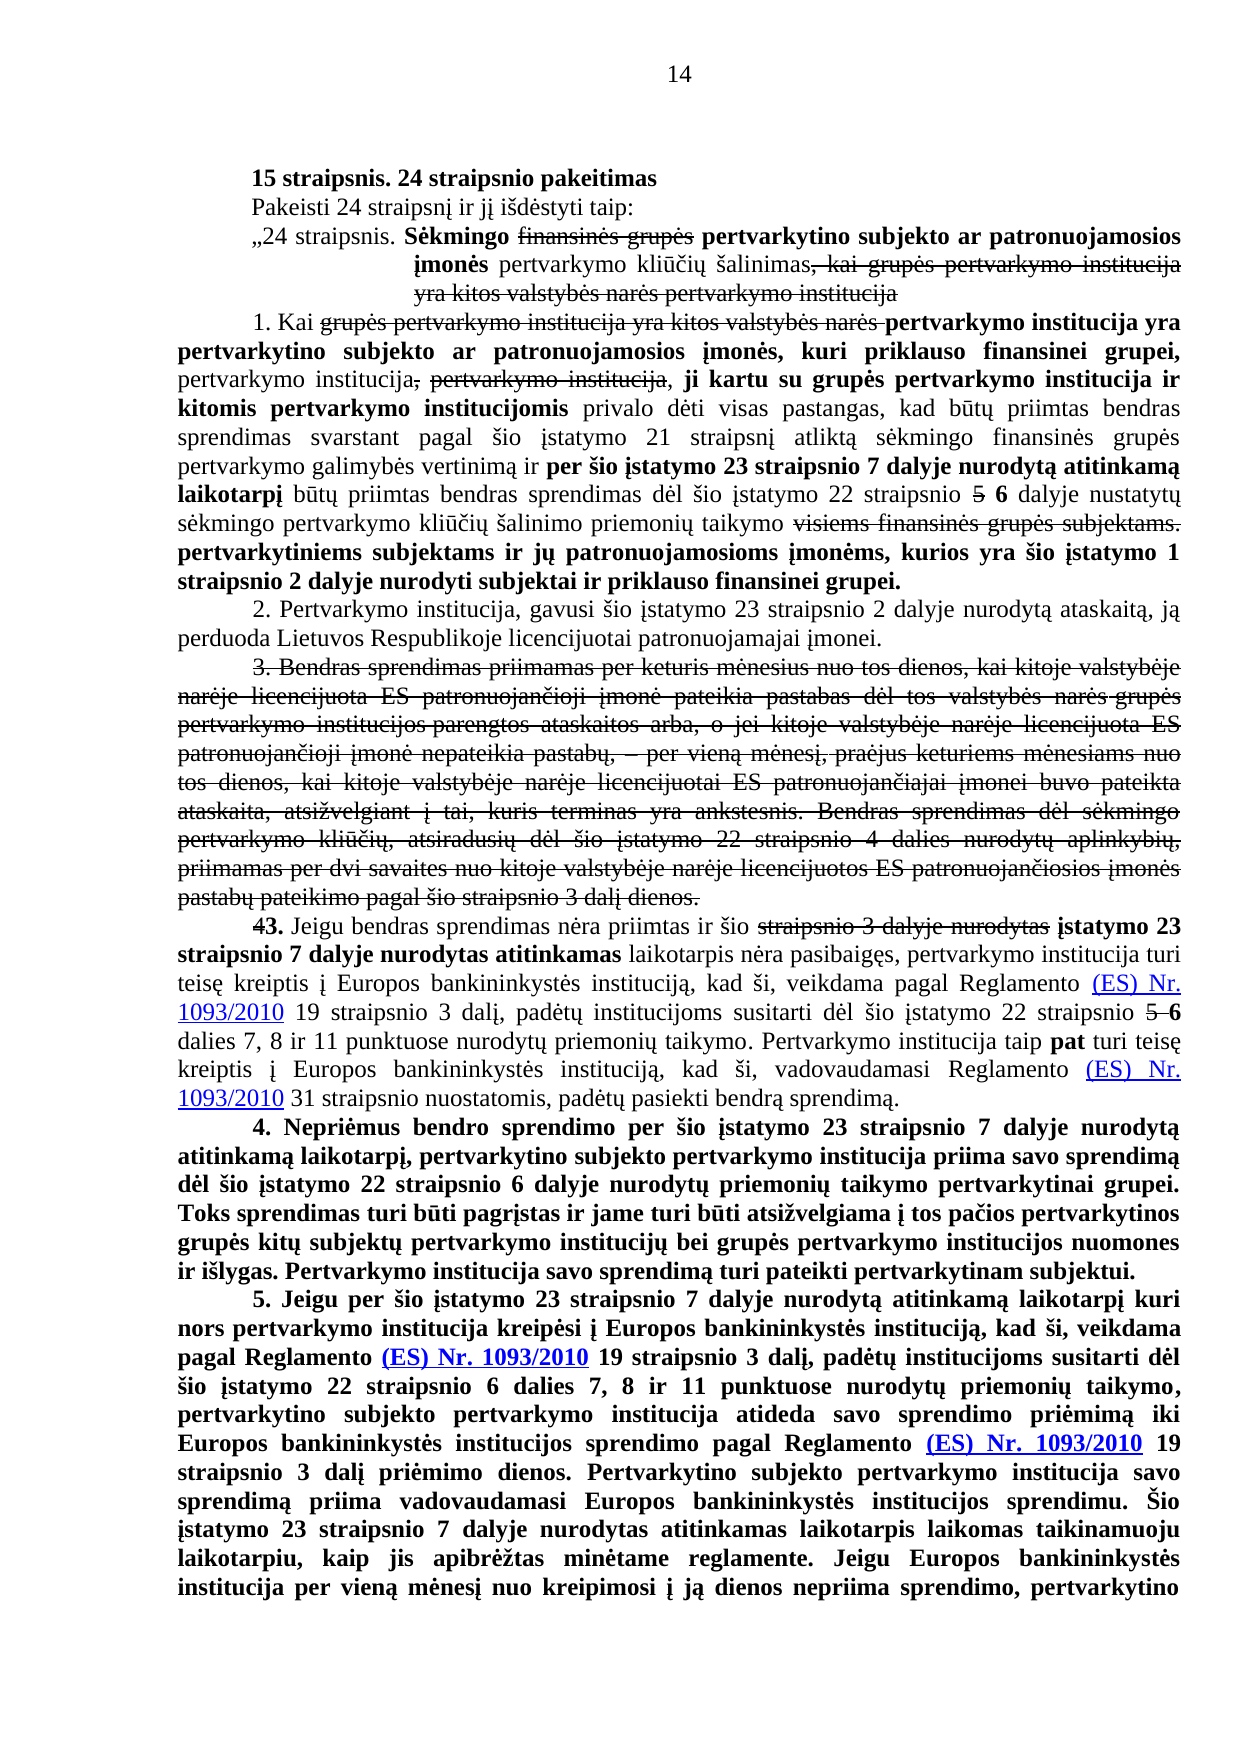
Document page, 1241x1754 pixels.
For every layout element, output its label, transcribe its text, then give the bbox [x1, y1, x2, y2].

text 3. Bendras sprendimas priimamas per keturis mėnesius nuo tos dienos, kai kitoje valstybėje narėje licencijuota ES patronuojančioji įmonė pateikia pastabas dėl tos valstybės narės grupės pertvarkymo institucijos parengtos ataskaitos arba, o jei kitoje valstybėje narėje licencijuota ES patronuojančioji įmonė nepateikia pastabų, ‒ per vieną mėnesį, praėjus keturiems mėnesiams nuo tos dienos, kai kitoje valstybėje narėje licencijuotai ES patronuojančiajai įmonei buvo pateikta ataskaita, atsižvelgiant į tai, kuris terminas yra ankstesnis. Bendras sprendimas dėl sėkmingo pertvarkymo kliūčių, atsiradusių dėl šio įstatymo 22 straipsnio 4 dalies nurodytų aplinkybių, priimamas per dvi savaites nuo kitoje valstybėje narėje licencijuotos ES patronuojančiosios įmonės pastabų pateikimo pagal šio straipsnio 3 dalį dienos. [177, 870, 1181, 911]
text 3. Bendras sprendimas priimamas per keturis mėnesius nuo tos dienos, kai kitoje valstybėje narėje licencijuota ES patronuojančioji įmonė pateikia pastabas dėl tos valstybės narės grupės pertvarkymo institucijos parengtos ataskaitos arba, o jei kitoje valstybėje narėje licencijuota ES patronuojančioji įmonė nepateikia pastabų, ‒ per vieną mėnesį, praėjus keturiems mėnesiams nuo tos dienos, kai kitoje valstybėje narėje licencijuotai ES patronuojančiajai įmonei buvo pateikta ataskaita, atsižvelgiant į tai, kuris terminas yra ankstesnis. Bendras sprendimas dėl sėkmingo pertvarkymo kliūčių, atsiradusių dėl šio įstatymo 22 straipsnio 4 dalies nurodytų aplinkybių, priimamas per dvi savaites nuo kitoje valstybėje narėje licencijuotos ES patronuojančiosios įmonės pastabų pateikimo pagal šio straipsnio 3 dalį dienos. [177, 697, 1181, 725]
text 3. Bendras sprendimas priimamas per keturis mėnesius nuo tos dienos, kai kitoje valstybėje narėje licencijuota ES patronuojančioji įmonė pateikia pastabas dėl tos valstybės narės grupės pertvarkymo institucijos parengtos ataskaitos arba, o jei kitoje valstybėje narėje licencijuota ES patronuojančioji įmonė nepateikia pastabų, ‒ per vieną mėnesį, praėjus keturiems mėnesiams nuo tos dienos, kai kitoje valstybėje narėje licencijuotai ES patronuojančiajai įmonei buvo pateikta ataskaita, atsižvelgiant į tai, kuris terminas yra ankstesnis. Bendras sprendimas dėl sėkmingo pertvarkymo kliūčių, atsiradusių dėl šio įstatymo 22 straipsnio 4 dalies nurodytų aplinkybių, priimamas per dvi savaites nuo kitoje valstybėje narėje licencijuotos ES patronuojančiosios įmonės pastabų pateikimo pagal šio straipsnio 3 dalį dienos. [177, 726, 1181, 754]
text 15 straipsnis. 24 straipsnio pakeitimas [177, 163, 1181, 192]
text Pakeisti 24 straipsnį ir jį išdėstyti taip: [177, 192, 1181, 221]
text 3. Bendras sprendimas priimamas per keturis mėnesius nuo tos dienos, kai kitoje valstybėje narėje licencijuota ES patronuojančioji įmonė pateikia pastabas dėl tos valstybės narės grupės pertvarkymo institucijos parengtos ataskaitos arba, o jei kitoje valstybėje narėje licencijuota ES patronuojančioji įmonė nepateikia pastabų, ‒ per vieną mėnesį, praėjus keturiems mėnesiams nuo tos dienos, kai kitoje valstybėje narėje licencijuotai ES patronuojančiajai įmonei buvo pateikta ataskaita, atsižvelgiant į tai, kuris terminas yra ankstesnis. Bendras sprendimas dėl sėkmingo pertvarkymo kliūčių, atsiradusių dėl šio įstatymo 22 straipsnio 4 dalies nurodytų aplinkybių, priimamas per dvi savaites nuo kitoje valstybėje narėje licencijuotos ES patronuojančiosios įmonės pastabų pateikimo pagal šio straipsnio 3 dalį dienos. [177, 652, 1181, 696]
text 5. Jeigu per šio įstatymo 23 straipsnio 7 dalyje nurodytą atitinkamą laikotarpį kuri nors pertvarkymo institucija kreipėsi į Europos bankininkystės instituciją, kad ši, veikdama pagal Reglamento (ES) Nr. 1093/2010 19 straipsnio 3 dalį, padėtų institucijoms susitarti dėl šio įstatymo 22 straipsnio 6 dalies 7, 8 ir 11 punktuose nurodytų priemonių taikymo, pertvarkytino subjekto pertvarkymo institucija atideda savo sprendimo priėmimą iki Europos bankininkystės institucijos sprendimo pagal Reglamento (ES) Nr. 1093/2010 19 straipsnio 3 dalį priėmimo dienos. Pertvarkytino subjekto pertvarkymo institucija savo sprendimą priima vadovaudamasi Europos bankininkystės institucijos sprendimu. Šio įstatymo 23 straipsnio 7 dalyje nurodytas atitinkamas laikotarpis laikomas taikinamuoju laikotarpiu, kaip jis apibrėžtas minėtame reglamente. Jeigu Europos bankininkystės institucija per vieną mėnesį nuo kreipimosi į ją dienos nepriima sprendimo, pertvarkytino [177, 1284, 1181, 1601]
text 2. Pertvarkymo institucija, gavusi šio įstatymo 23 straipsnio 2 dalyje nurodytą ataskaitą, ją perduoda Lietuvos Respublikoje licencijuotai patronuojamajai įmonei. [177, 594, 1181, 652]
text 1. Kai grupės pertvarkymo institucija yra kitos valstybės narės pertvarkymo institucija yra pertvarkytino subjekto ar patronuojamosios įmonės, kuri priklauso finansinei grupei, pertvarkymo institucija, pertvarkymo institucija, ji kartu su grupės pertvarkymo institucija ir kitomis pertvarkymo institucijomis privalo dėti visas pastangas, kad būtų priimtas bendras sprendimas svarstant pagal šio įstatymo 21 straipsnį atliktą sėkmingo finansinės grupės pertvarkymo galimybės vertinimą ir per šio įstatymo 23 straipsnio 7 dalyje nurodytą atitinkamą laikotarpį būtų priimtas bendras sprendimas dėl šio įstatymo 22 straipsnio 5 6 dalyje nustatytų sėkmingo pertvarkymo kliūčių šalinimo priemonių taikymo visiems finansinės grupės subjektams. pertvarkytiniems subjektams ir jų patronuojamosioms įmonėms, kurios yra šio įstatymo 1 straipsnio 2 dalyje nurodyti subjektai ir priklauso finansinei grupei. [177, 307, 1181, 594]
text „24 straipsnis. Sėkmingo finansinės grupės pertvarkytino subjekto ar patronuojamosios įmonės pertvarkymo kliūčių šalinimas, kai grupės pertvarkymo institucija yra kitos valstybės narės pertvarkymo institucija [251, 221, 1181, 307]
text 3. Bendras sprendimas priimamas per keturis mėnesius nuo tos dienos, kai kitoje valstybėje narėje licencijuota ES patronuojančioji įmonė pateikia pastabas dėl tos valstybės narės grupės pertvarkymo institucijos parengtos ataskaitos arba, o jei kitoje valstybėje narėje licencijuota ES patronuojančioji įmonė nepateikia pastabų, ‒ per vieną mėnesį, praėjus keturiems mėnesiams nuo tos dienos, kai kitoje valstybėje narėje licencijuotai ES patronuojančiajai įmonei buvo pateikta ataskaita, atsižvelgiant į tai, kuris terminas yra ankstesnis. Bendras sprendimas dėl sėkmingo pertvarkymo kliūčių, atsiradusių dėl šio įstatymo 22 straipsnio 4 dalies nurodytų aplinkybių, priimamas per dvi savaites nuo kitoje valstybėje narėje licencijuotos ES patronuojančiosios įmonės pastabų pateikimo pagal šio straipsnio 3 dalį dienos. [177, 841, 1181, 869]
text 3. Bendras sprendimas priimamas per keturis mėnesius nuo tos dienos, kai kitoje valstybėje narėje licencijuota ES patronuojančioji įmonė pateikia pastabas dėl tos valstybės narės grupės pertvarkymo institucijos parengtos ataskaitos arba, o jei kitoje valstybėje narėje licencijuota ES patronuojančioji įmonė nepateikia pastabų, ‒ per vieną mėnesį, praėjus keturiems mėnesiams nuo tos dienos, kai kitoje valstybėje narėje licencijuotai ES patronuojančiajai įmonei buvo pateikta ataskaita, atsižvelgiant į tai, kuris terminas yra ankstesnis. Bendras sprendimas dėl sėkmingo pertvarkymo kliūčių, atsiradusių dėl šio įstatymo 22 straipsnio 4 dalies nurodytų aplinkybių, priimamas per dvi savaites nuo kitoje valstybėje narėje licencijuotos ES patronuojančiosios įmonės pastabų pateikimo pagal šio straipsnio 3 dalį dienos. [177, 784, 1181, 840]
text 43. Jeigu bendras sprendimas nėra priimtas ir šio straipsnio 3 dalyje nurodytas įstatymo 23 straipsnio 7 dalyje nurodytas atitinkamas laikotarpis nėra pasibaigęs, pertvarkymo institucija turi teisę kreiptis į Europos bankininkystės instituciją, kad ši, veikdama pagal Reglamento (ES) Nr. 1093/2010 19 straipsnio 3 dalį, padėtų institucijoms susitarti dėl šio įstatymo 22 straipsnio 5 6 dalies 7, 8 ir 11 punktuose nurodytų priemonių taikymo. Pertvarkymo institucija taip pat turi teisę kreiptis į Europos bankininkystės instituciją, kad ši, vadovaudamasi Reglamento (ES) Nr. 1093/2010 31 straipsnio nuostatomis, padėtų pasiekti bendrą sprendimą. [177, 911, 1181, 1112]
text 3. Bendras sprendimas priimamas per keturis mėnesius nuo tos dienos, kai kitoje valstybėje narėje licencijuota ES patronuojančioji įmonė pateikia pastabas dėl tos valstybės narės grupės pertvarkymo institucijos parengtos ataskaitos arba, o jei kitoje valstybėje narėje licencijuota ES patronuojančioji įmonė nepateikia pastabų, ‒ per vieną mėnesį, praėjus keturiems mėnesiams nuo tos dienos, kai kitoje valstybėje narėje licencijuotai ES patronuojančiajai įmonei buvo pateikta ataskaita, atsižvelgiant į tai, kuris terminas yra ankstesnis. Bendras sprendimas dėl sėkmingo pertvarkymo kliūčių, atsiradusių dėl šio įstatymo 22 straipsnio 4 dalies nurodytų aplinkybių, priimamas per dvi savaites nuo kitoje valstybėje narėje licencijuotos ES patronuojančiosios įmonės pastabų pateikimo pagal šio straipsnio 3 dalį dienos. [177, 755, 1181, 783]
text 4. Nepriėmus bendro sprendimo per šio įstatymo 23 straipsnio 7 dalyje nurodytą atitinkamą laikotarpį, pertvarkytino subjekto pertvarkymo institucija priima savo sprendimą dėl šio įstatymo 22 straipsnio 6 dalyje nurodytų priemonių taikymo pertvarkytinai grupei. Toks sprendimas turi būti pagrįstas ir jame turi būti atsižvelgiama į tos pačios pertvarkytinos grupės kitų subjektų pertvarkymo institucijų bei grupės pertvarkymo institucijos nuomones ir išlygas. Pertvarkymo institucija savo sprendimą turi pateikti pertvarkytinam subjektui. [177, 1112, 1181, 1284]
